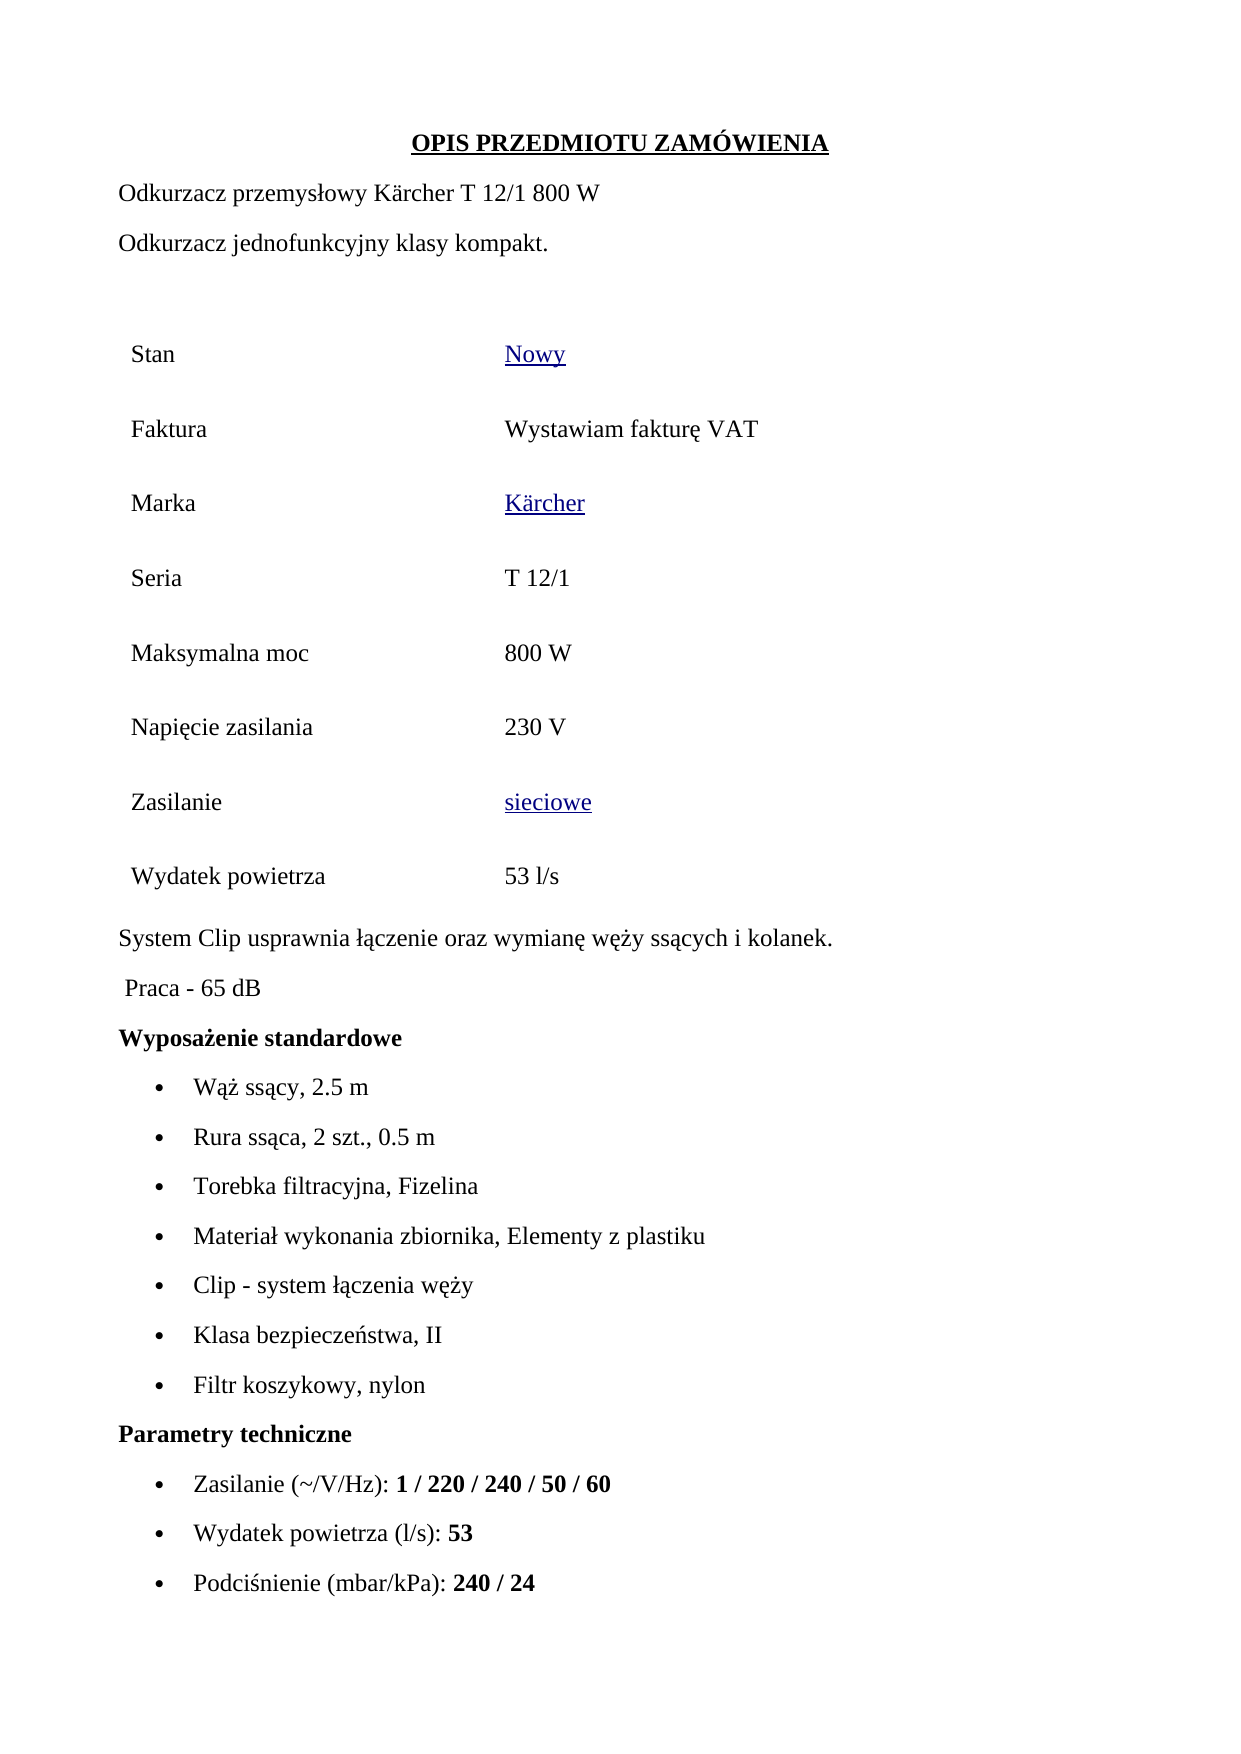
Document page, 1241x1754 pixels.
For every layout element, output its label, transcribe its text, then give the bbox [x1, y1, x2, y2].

table_cell T 12/1 [479, 540, 1240, 615]
list Materiał wykonania zbiornika, Elementy z plastiku [156, 1221, 1122, 1250]
list Clip - system łączenia węży [156, 1271, 1122, 1299]
list Zasilanie (~/V/Hz): 1 / 220 / 240 / 50 / 60 [156, 1469, 1122, 1498]
list Klasa bezpieczeństwa, II [156, 1320, 1122, 1349]
list Filtr koszykowy, nylon [156, 1370, 1122, 1398]
table_cell 800 W [479, 615, 1240, 689]
table_cell Wydatek powietrza [118, 839, 479, 913]
table_cell Kärcher [479, 466, 1240, 540]
table_cell Zasilanie [118, 764, 479, 838]
list Rura ssąca, 2 szt., 0.5 m [156, 1122, 1122, 1151]
table_cell 53 l/s [479, 839, 1240, 913]
list Wąż ssący, 2.5 m [156, 1072, 1122, 1101]
text System Clip usprawnia łączenie oraz wymianę węży ssących i kolanek. [118, 923, 1122, 952]
text Odkurzacz jednofunkcyjny klasy kompakt. [118, 228, 1122, 256]
text Odkurzacz przemysłowy Kärcher T 12/1 800 W [118, 178, 1122, 207]
text Praca - 65 dB [118, 973, 1122, 1002]
list Podciśnienie (mbar/kPa): 240 / 24 [156, 1568, 1122, 1597]
table_cell Wystawiam fakturę VAT [479, 391, 1240, 466]
table_cell Maksymalna moc [118, 615, 479, 689]
table_header Stan [118, 316, 479, 391]
table_header Nowy [479, 316, 1240, 391]
table_cell Napięcie zasilania [118, 689, 479, 764]
text OPIS PRZEDMIOTU ZAMÓWIENIA [118, 128, 1122, 157]
table_cell 230 V [479, 689, 1240, 764]
table_cell Faktura [118, 391, 479, 466]
table_cell Seria [118, 540, 479, 615]
list Torebka filtracyjna, Fizelina [156, 1171, 1122, 1200]
table_cell sieciowe [479, 764, 1240, 838]
text Parametry techniczne [118, 1419, 1122, 1448]
list Wydatek powietrza (l/s): 53 [156, 1518, 1122, 1547]
text Wyposażenie standardowe [118, 1023, 1122, 1051]
table_cell Marka [118, 466, 479, 540]
